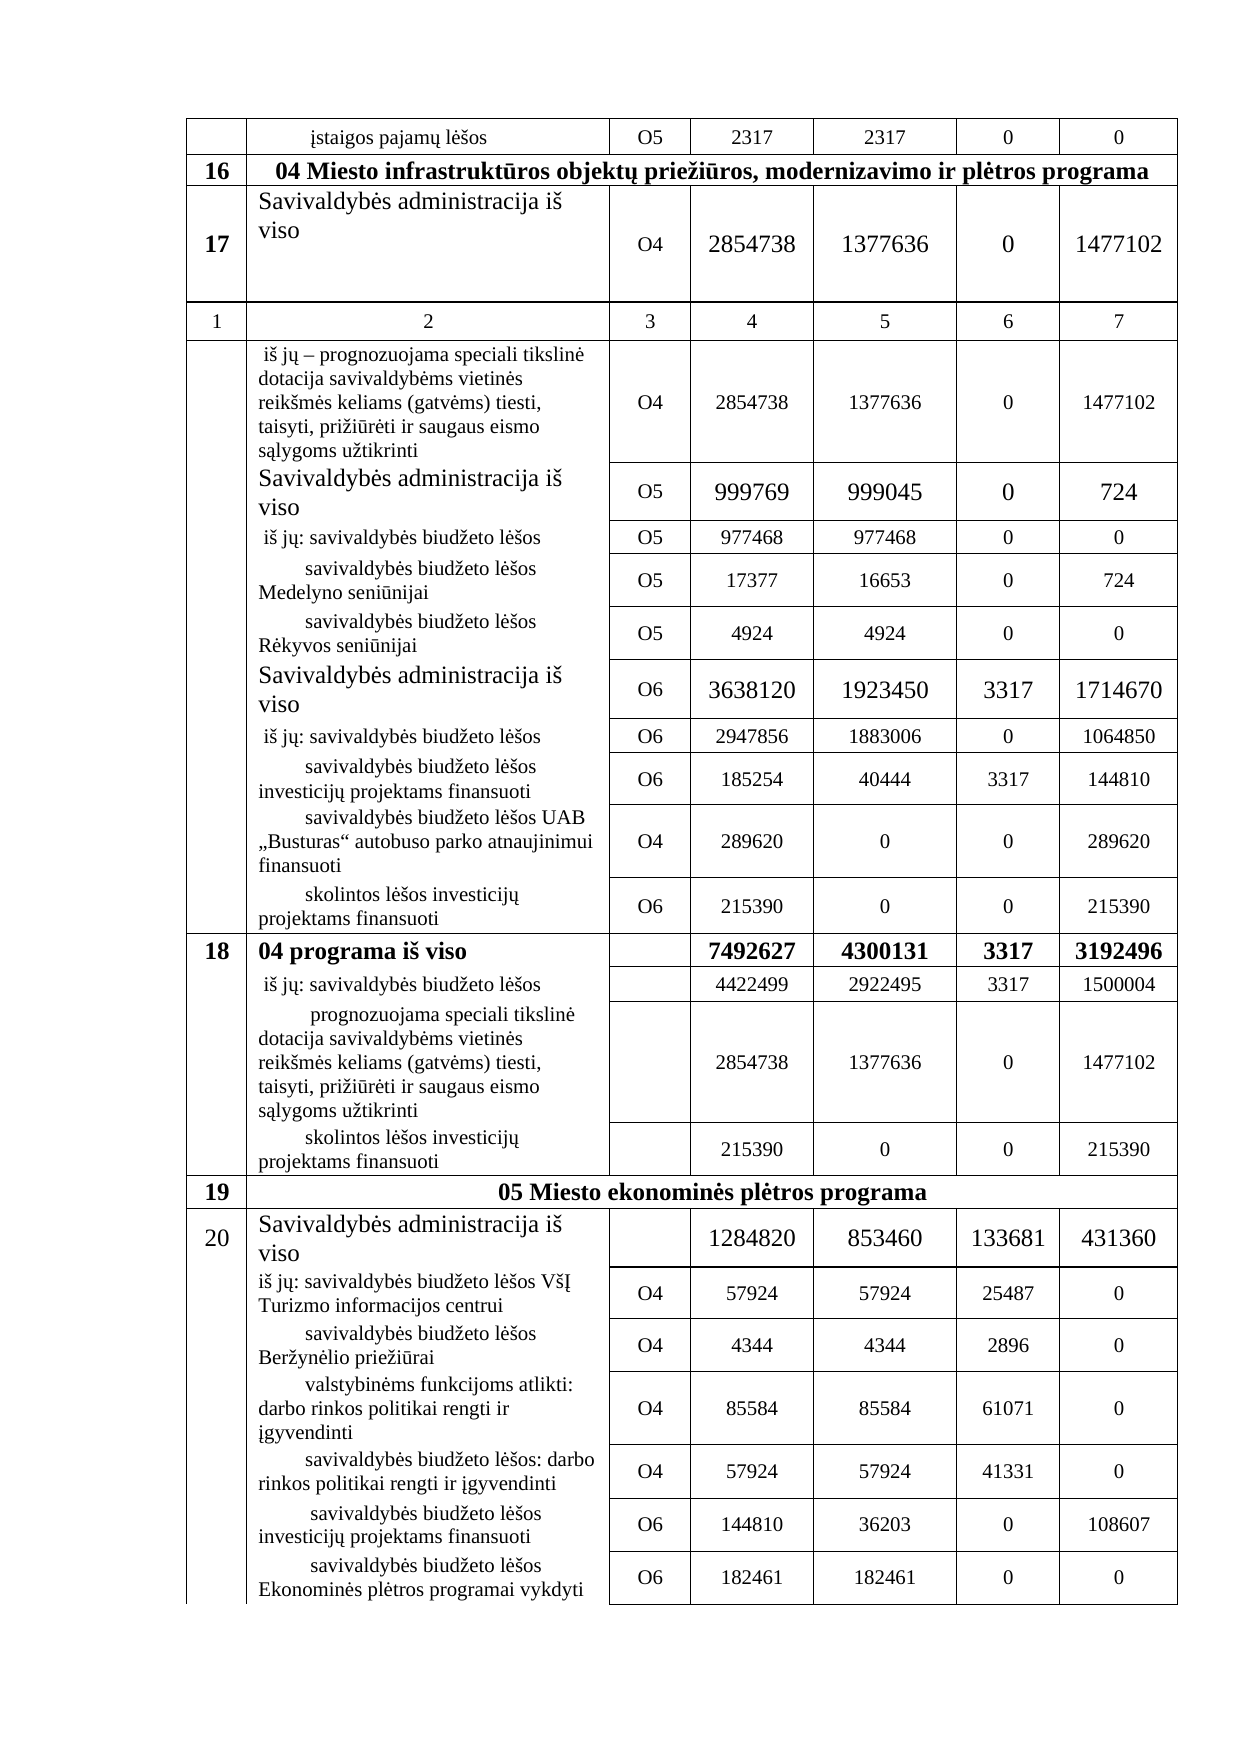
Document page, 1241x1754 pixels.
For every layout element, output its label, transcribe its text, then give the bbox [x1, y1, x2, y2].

table_cell 4300131 [814, 934, 956, 966]
table_cell 0 [957, 521, 1059, 553]
table_cell [610, 967, 690, 1001]
table_cell 85584 [814, 1372, 956, 1444]
table_cell 4422499 [691, 967, 813, 1001]
table_cell 4924 [691, 607, 813, 659]
table_cell 17377 [691, 554, 813, 606]
table_cell 4344 [691, 1319, 813, 1371]
table_cell 17 [187, 186, 246, 301]
table_cell savivaldybės biudžeto lėšos Rėkyvos seniūnijai [247, 606, 609, 659]
table_cell [187, 1001, 246, 1122]
table_cell 2854738 [691, 186, 813, 301]
table_cell [187, 1551, 246, 1604]
table_cell O4 [610, 1319, 690, 1371]
table_cell 1377636 [814, 341, 956, 462]
table_cell 7492627 [691, 934, 813, 966]
table_cell O5 [610, 607, 690, 659]
table_cell Savivaldybės administracija iš viso [247, 659, 609, 718]
table_cell 85584 [691, 1372, 813, 1444]
table_cell Savivaldybės administracija iš viso [247, 1209, 609, 1266]
table_cell 3317 [957, 934, 1059, 966]
table_cell 724 [1060, 463, 1177, 520]
table_cell savivaldybės biudžeto lėšos Ekonominės plėtros programai vykdyti [247, 1551, 609, 1604]
table_cell [187, 966, 246, 1001]
table_cell 215390 [1060, 1123, 1177, 1175]
table_cell O5 [610, 554, 690, 606]
table_cell 1377636 [814, 186, 956, 301]
table_cell O4 [610, 186, 690, 301]
table_cell 2922495 [814, 967, 956, 1001]
table_cell 6 [957, 303, 1059, 340]
table_cell [187, 462, 246, 520]
table_cell iš jų: savivaldybės biudžeto lėšos [247, 520, 609, 553]
table_cell Savivaldybės administracija iš viso [247, 186, 609, 301]
table_cell [187, 718, 246, 752]
table_cell 57924 [691, 1268, 813, 1318]
table_cell 7 [1060, 303, 1177, 340]
table_cell 2854738 [691, 341, 813, 462]
table_cell 0 [1060, 1319, 1177, 1371]
table_cell 144810 [1060, 753, 1177, 804]
table_cell [610, 934, 690, 966]
table_cell O5 [610, 521, 690, 553]
table_cell 977468 [691, 521, 813, 553]
table_cell [187, 341, 246, 462]
table_cell Savivaldybės administracija iš viso [247, 462, 609, 520]
table_cell 0 [957, 1123, 1059, 1175]
table_cell [187, 752, 246, 804]
table_cell savivaldybės biudžeto lėšos: darbo rinkos politikai rengti ir įgyvendinti [247, 1444, 609, 1497]
table_cell 0 [957, 607, 1059, 659]
table_cell 2317 [814, 119, 956, 154]
table_cell 0 [957, 186, 1059, 301]
table_cell [187, 1498, 246, 1551]
table_cell 0 [1060, 1268, 1177, 1318]
table_cell 144810 [691, 1499, 813, 1551]
table_cell iš jų: savivaldybės biudžeto lėšos VšĮ Turizmo informacijos centrui [247, 1266, 609, 1318]
table_cell 36203 [814, 1499, 956, 1551]
table_cell 0 [957, 1499, 1059, 1551]
table_cell 1883006 [814, 719, 956, 752]
table_cell 1064850 [1060, 719, 1177, 752]
table_cell 05 Miesto ekonominės plėtros programa [247, 1176, 1177, 1208]
table_cell 977468 [814, 521, 956, 553]
table_cell [187, 1444, 246, 1497]
table_cell 0 [957, 463, 1059, 520]
table_cell [187, 553, 246, 606]
table_cell 133681 [957, 1209, 1059, 1266]
table_cell O4 [610, 1268, 690, 1318]
table_cell 2854738 [691, 1002, 813, 1122]
table_cell [187, 877, 246, 933]
table_cell 0 [957, 805, 1059, 877]
table_cell [610, 1123, 690, 1175]
table_cell savivaldybės biudžeto lėšos Beržynėlio priežiūrai [247, 1318, 609, 1371]
table_cell 289620 [691, 805, 813, 877]
table_cell 3638120 [691, 660, 813, 718]
table_cell 04 programa iš viso [247, 934, 609, 966]
table_cell 3 [610, 303, 690, 340]
table_cell 431360 [1060, 1209, 1177, 1266]
table_cell skolintos lėšos investicijų projektams finansuoti [247, 877, 609, 933]
table_cell 215390 [691, 878, 813, 933]
table_cell iš jų: savivaldybės biudžeto lėšos [247, 718, 609, 752]
table_cell 4924 [814, 607, 956, 659]
table_cell [610, 1002, 690, 1122]
table_cell [187, 1122, 246, 1175]
table_cell 1477102 [1060, 341, 1177, 462]
table_cell 0 [1060, 1552, 1177, 1604]
table_cell [187, 804, 246, 877]
table_cell 0 [814, 1123, 956, 1175]
table_cell 4 [691, 303, 813, 340]
table_cell 1 [187, 303, 246, 340]
table_cell 1477102 [1060, 1002, 1177, 1122]
table_cell O4 [610, 1372, 690, 1444]
table_cell 2 [247, 303, 609, 340]
table_cell 0 [957, 341, 1059, 462]
table_cell O4 [610, 1445, 690, 1497]
table_cell O6 [610, 753, 690, 804]
table_cell 0 [957, 119, 1059, 154]
table_cell 25487 [957, 1268, 1059, 1318]
table_cell 1377636 [814, 1002, 956, 1122]
table_cell iš jų: savivaldybės biudžeto lėšos [247, 966, 609, 1001]
table_cell 20 [187, 1209, 246, 1266]
table_cell 61071 [957, 1372, 1059, 1444]
table_cell O6 [610, 1499, 690, 1551]
table_cell [187, 659, 246, 718]
table_cell [187, 1266, 246, 1318]
table_cell įstaigos pajamų lėšos [247, 119, 609, 154]
table_cell 40444 [814, 753, 956, 804]
table_cell 57924 [691, 1445, 813, 1497]
table_cell 4344 [814, 1319, 956, 1371]
table_cell 0 [1060, 119, 1177, 154]
table_cell 0 [957, 1002, 1059, 1122]
table_cell 0 [1060, 1445, 1177, 1497]
table_cell valstybinėms funkcijoms atlikti: darbo rinkos politikai rengti ir įgyvendinti [247, 1371, 609, 1444]
table_cell 1714670 [1060, 660, 1177, 718]
table_cell 3317 [957, 967, 1059, 1001]
table_cell 0 [957, 878, 1059, 933]
table_cell 215390 [1060, 878, 1177, 933]
table_cell [610, 1209, 690, 1266]
table_cell [187, 119, 246, 154]
table_cell 2896 [957, 1319, 1059, 1371]
table_cell 1500004 [1060, 967, 1177, 1001]
table_cell prognozuojama speciali tikslinė dotacija savivaldybėms vietinės reikšmės keliams (gatvėms) tiesti, taisyti, prižiūrėti ir saugaus eismo sąlygoms užtikrinti [247, 1001, 609, 1122]
table_cell savivaldybės biudžeto lėšos Medelyno seniūnijai [247, 553, 609, 606]
table_cell 0 [957, 1552, 1059, 1604]
table_cell 0 [957, 719, 1059, 752]
table_cell 215390 [691, 1123, 813, 1175]
table_cell savivaldybės biudžeto lėšos investicijų projektams finansuoti [247, 752, 609, 804]
table_cell 19 [187, 1176, 246, 1208]
table_cell savivaldybės biudžeto lėšos UAB „Busturas“ autobuso parko atnaujinimui finansuoti [247, 804, 609, 877]
table_cell O4 [610, 805, 690, 877]
table_cell 185254 [691, 753, 813, 804]
table_cell 3317 [957, 753, 1059, 804]
table_cell O5 [610, 119, 690, 154]
table_cell 3192496 [1060, 934, 1177, 966]
table_cell 2947856 [691, 719, 813, 752]
table_cell 16653 [814, 554, 956, 606]
table_cell 999769 [691, 463, 813, 520]
table_cell 16 [187, 155, 246, 185]
table_cell 0 [1060, 521, 1177, 553]
table_cell 0 [1060, 1372, 1177, 1444]
table_cell 108607 [1060, 1499, 1177, 1551]
table_cell iš jų – prognozuojama speciali tikslinė dotacija savivaldybėms vietinės reikšmės keliams (gatvėms) tiesti, taisyti, prižiūrėti ir saugaus eismo sąlygoms užtikrinti [247, 341, 609, 462]
table_cell [187, 520, 246, 553]
table_cell 1284820 [691, 1209, 813, 1266]
table_cell 182461 [691, 1552, 813, 1604]
table_cell 57924 [814, 1268, 956, 1318]
table_cell O6 [610, 1552, 690, 1604]
table_cell O4 [610, 341, 690, 462]
table_cell 724 [1060, 554, 1177, 606]
table_cell 289620 [1060, 805, 1177, 877]
table_cell 2317 [691, 119, 813, 154]
table_cell 41331 [957, 1445, 1059, 1497]
table_cell 5 [814, 303, 956, 340]
table_cell O5 [610, 463, 690, 520]
table_cell 0 [957, 554, 1059, 606]
table_cell 0 [1060, 607, 1177, 659]
table_cell savivaldybės biudžeto lėšos investicijų projektams finansuoti [247, 1498, 609, 1551]
table_cell 999045 [814, 463, 956, 520]
table_cell [187, 606, 246, 659]
table_cell 1923450 [814, 660, 956, 718]
table_cell [187, 1318, 246, 1371]
table_cell 182461 [814, 1552, 956, 1604]
table_cell 0 [814, 878, 956, 933]
table_cell 18 [187, 934, 246, 966]
table_cell 3317 [957, 660, 1059, 718]
table_cell O6 [610, 660, 690, 718]
table_cell 04 Miesto infrastruktūros objektų priežiūros, modernizavimo ir plėtros programa [247, 155, 1177, 185]
table_cell 57924 [814, 1445, 956, 1497]
table_cell 0 [814, 805, 956, 877]
table_cell [187, 1371, 246, 1444]
table_cell 853460 [814, 1209, 956, 1266]
table_cell O6 [610, 719, 690, 752]
table_cell 1477102 [1060, 186, 1177, 301]
table_cell O6 [610, 878, 690, 933]
table_cell skolintos lėšos investicijų projektams finansuoti [247, 1122, 609, 1175]
